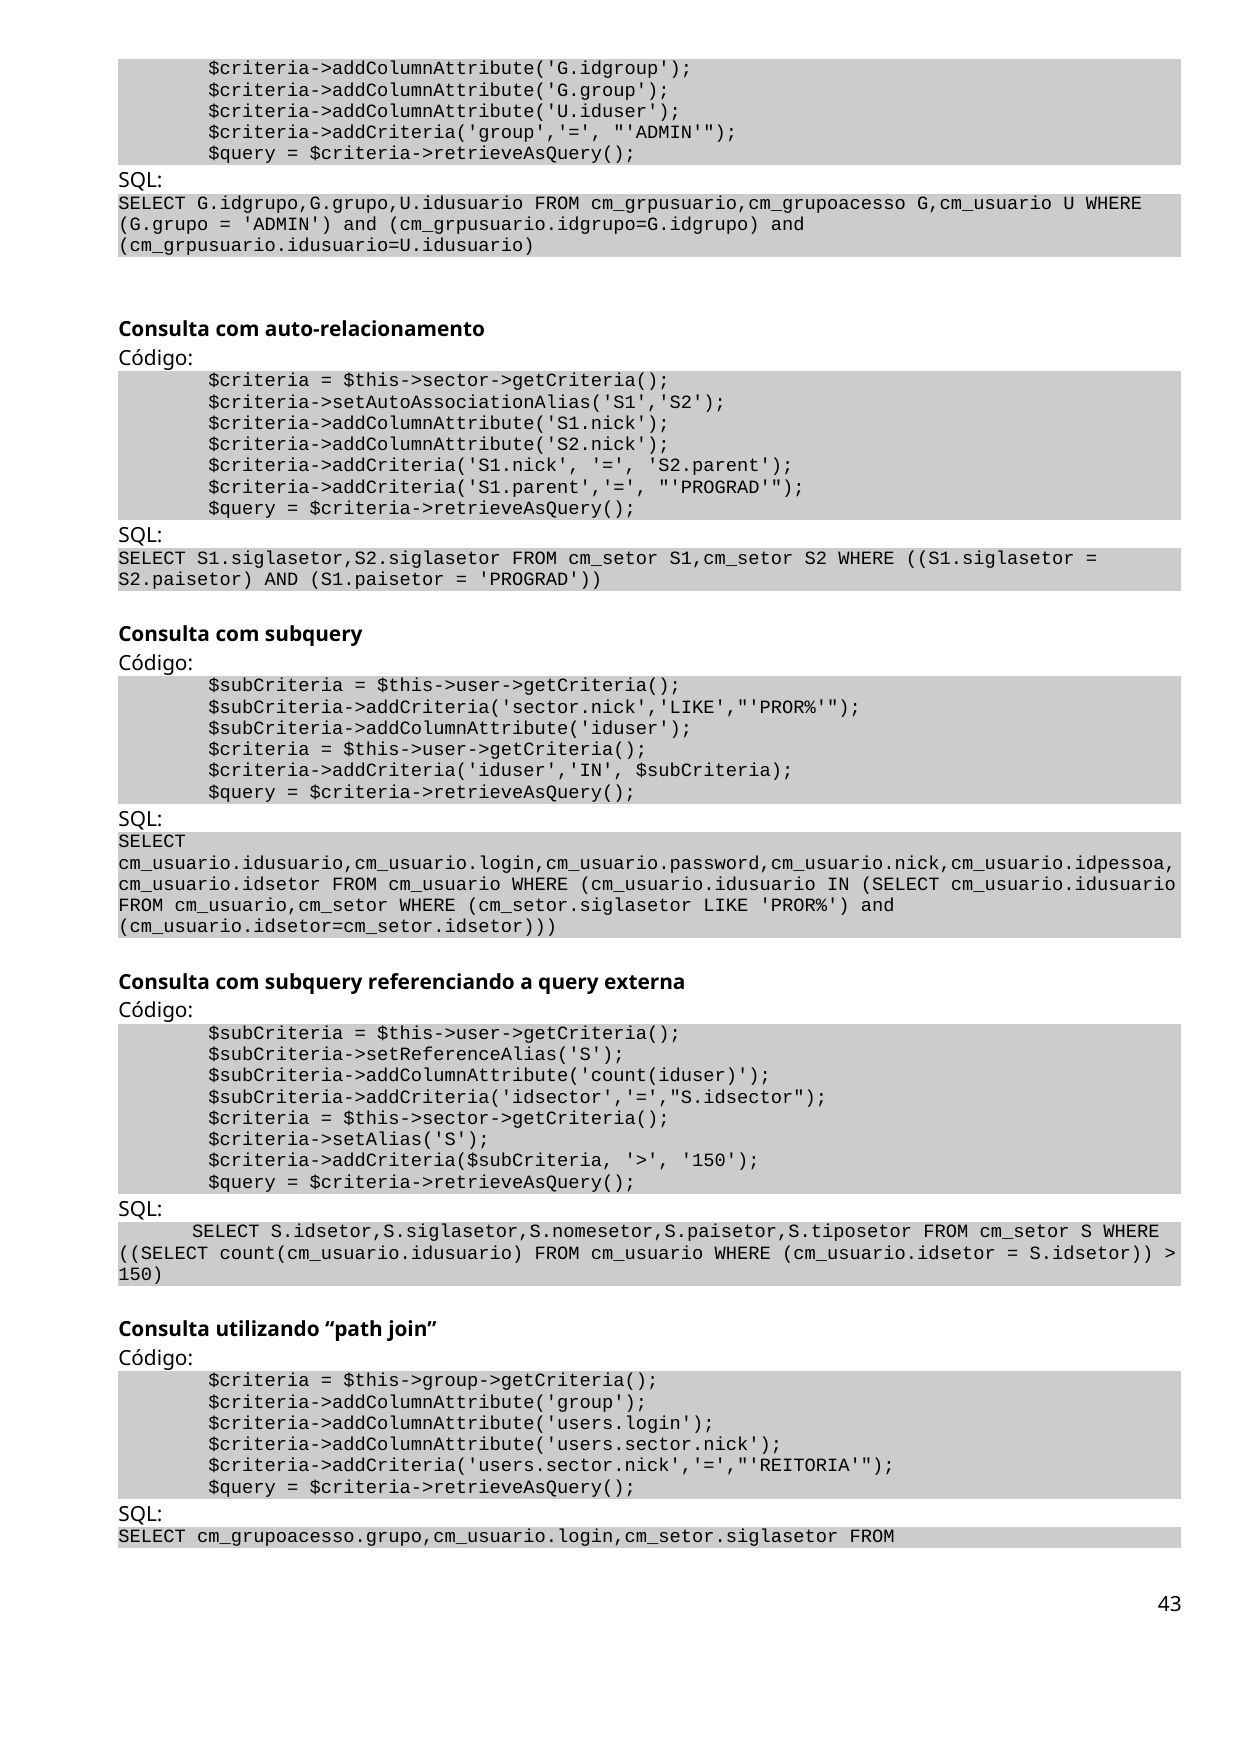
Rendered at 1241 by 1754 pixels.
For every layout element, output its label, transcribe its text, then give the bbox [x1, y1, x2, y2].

text Código: [118, 343, 1181, 371]
text $criteria = $this->user->getCriteria(); [118, 740, 1181, 761]
text $criteria->addCriteria('iduser','IN', $subCriteria); [118, 761, 1181, 782]
text $subCriteria->setReferenceAlias('S'); [118, 1045, 1181, 1066]
text SQL: [118, 1499, 1181, 1527]
text Código: [118, 1343, 1181, 1371]
text SELECT cm_grupoacesso.grupo,cm_usuario.login,cm_setor.siglasetor FROM [118, 1527, 1181, 1548]
text $criteria->addColumnAttribute('users.login'); [118, 1414, 1181, 1435]
text Código: [118, 648, 1181, 676]
text $query = $criteria->retrieveAsQuery(); [118, 499, 1181, 520]
text $query = $criteria->retrieveAsQuery(); [118, 1172, 1181, 1194]
text $criteria->addColumnAttribute('group'); [118, 1392, 1181, 1414]
text $criteria->addColumnAttribute('users.sector.nick'); [118, 1435, 1181, 1456]
text $criteria->addColumnAttribute('U.iduser'); [118, 102, 1181, 123]
text $criteria->addColumnAttribute('S2.nick'); [118, 435, 1181, 456]
text $criteria->addCriteria('S1.parent','=', "'PROGRAD'"); [118, 477, 1181, 499]
text SELECT cm_usuario.idusuario,cm_usuario.login,cm_usuario.password,cm_usuario.nick,cm_usuario.idpessoa, cm_usuario.idsetor FROM cm_usuario WHERE (cm_usuario.idusuario IN (SELECT cm_usuario.idusuario FROM cm_usuario,cm_setor WHERE (cm_setor.siglasetor LIKE 'PROR%') and (cm_usuario.idsetor=cm_setor.idsetor))) [118, 832, 1181, 938]
text $criteria->setAlias('S'); [118, 1130, 1181, 1151]
text $criteria->addCriteria('users.sector.nick','=',"'REITORIA'"); [118, 1456, 1181, 1477]
text $criteria->addColumnAttribute('G.idgroup'); [118, 59, 1181, 80]
text $criteria->addCriteria('S1.nick', '=', 'S2.parent'); [118, 456, 1181, 477]
text Consulta com subquery referenciando a query externa [118, 967, 1181, 995]
text $subCriteria->addColumnAttribute('count(iduser)'); [118, 1066, 1181, 1087]
text $criteria->addColumnAttribute('G.group'); [118, 80, 1181, 102]
text $criteria = $this->sector->getCriteria(); [118, 1109, 1181, 1130]
text $subCriteria = $this->user->getCriteria(); [118, 1024, 1181, 1045]
text Consulta com subquery [118, 619, 1181, 648]
text $subCriteria->addCriteria('sector.nick','LIKE',"'PROR%'"); [118, 697, 1181, 719]
text SELECT G.idgrupo,G.grupo,U.idusuario FROM cm_grpusuario,cm_grupoacesso G,cm_usuario U WHERE (G.grupo = 'ADMIN') and (cm_grpusuario.idgrupo=G.idgrupo) and (cm_grpusuario.idusuario=U.idusuario) [118, 194, 1181, 257]
text SQL: [118, 165, 1181, 194]
text $subCriteria->addColumnAttribute('iduser'); [118, 719, 1181, 740]
text Consulta utilizando “path join” [118, 1314, 1181, 1343]
text $query = $criteria->retrieveAsQuery(); [118, 1477, 1181, 1499]
text Consulta com auto-relacionamento [118, 314, 1181, 343]
text $criteria = $this->group->getCriteria(); [118, 1371, 1181, 1392]
text $subCriteria = $this->user->getCriteria(); [118, 676, 1181, 697]
text $criteria->addCriteria($subCriteria, '>', '150'); [118, 1151, 1181, 1172]
text $subCriteria->addCriteria('idsector','=',"S.idsector"); [118, 1087, 1181, 1109]
text SELECT S.idsetor,S.siglasetor,S.nomesetor,S.paisetor,S.tiposetor FROM cm_setor S WHERE ((SELECT count(cm_usuario.idusuario) FROM cm_usuario WHERE (cm_usuario.idsetor = S.idsetor)) > 150) [118, 1222, 1181, 1286]
text SQL: [118, 520, 1181, 548]
text SQL: [118, 804, 1181, 832]
text $criteria->addColumnAttribute('S1.nick'); [118, 414, 1181, 435]
text $criteria->addCriteria('group','=', "'ADMIN'"); [118, 123, 1181, 144]
text SQL: [118, 1194, 1181, 1222]
text $query = $criteria->retrieveAsQuery(); [118, 782, 1181, 804]
text $criteria->setAutoAssociationAlias('S1','S2'); [118, 392, 1181, 414]
text SELECT S1.siglasetor,S2.siglasetor FROM cm_setor S1,cm_setor S2 WHERE ((S1.siglasetor = S2.paisetor) AND (S1.paisetor = 'PROGRAD')) [118, 548, 1181, 591]
text $criteria = $this->sector->getCriteria(); [118, 371, 1181, 392]
text Código: [118, 995, 1181, 1024]
text $query = $criteria->retrieveAsQuery(); [118, 144, 1181, 165]
